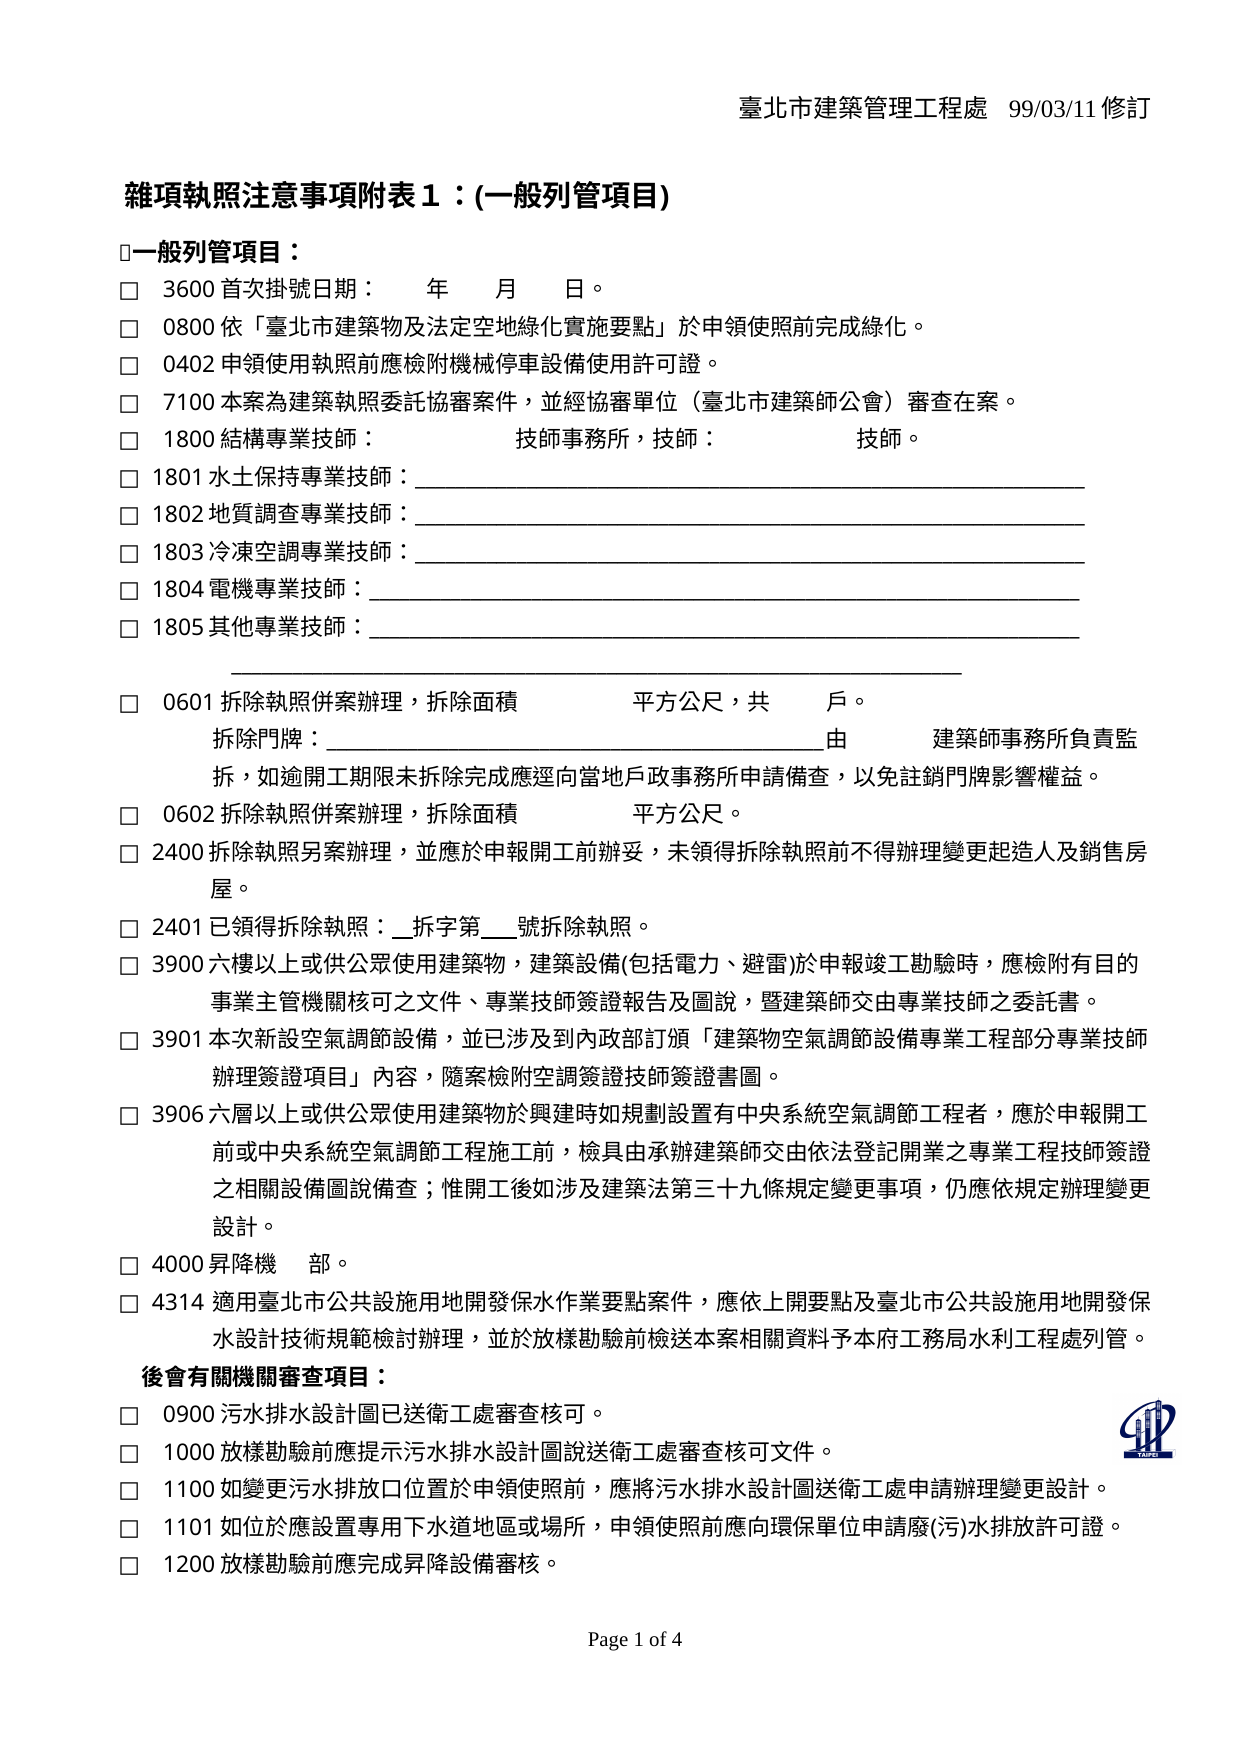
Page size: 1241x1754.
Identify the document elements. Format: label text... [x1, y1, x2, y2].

text □ 1801水土保持專業技師：__________________________________________________________________ [118, 456, 1152, 494]
text □ 4000昇降機 部。 [118, 1244, 1152, 1281]
text 後會有關機關審查項目： [118, 1356, 1152, 1394]
text □ 0900污水排水設計圖已送衛工處審查核可。 [118, 1394, 1112, 1431]
text □ 4314 適用臺北市公共設施用地開發保水作業要點案件，應依上開要點及臺北市公共設施用地開發保水設計技術規範檢討辦理，並於放樣勘驗前檢送本案相關資料予本府工務局水利工程處列管。 [118, 1281, 1152, 1356]
text □ 0402申領使用執照前應檢附機械停車設備使用許可證。 [118, 344, 1152, 381]
text □ 1802地質調查專業技師：__________________________________________________________________ [118, 494, 1152, 531]
text □ 1800結構專業技師： 技師事務所，技師： 技師。 [118, 419, 1152, 456]
text 一般列管項目： [118, 231, 1152, 269]
text □ 0602拆除執照併案辦理，拆除面積 平方公尺。 [118, 794, 1152, 831]
text □ 1000放樣勘驗前應提示污水排水設計圖說送衛工處審查核可文件。 [118, 1431, 1152, 1469]
text □ 3901本次新設空氣調節設備，並已涉及到內政部訂頒「建築物空氣調節設備專業工程部分專業技師辦理簽證項目」內容，隨案檢附空調簽證技師簽證書圖。 [118, 1019, 1152, 1094]
text □ 0601拆除執照併案辦理，拆除面積 平方公尺，共 戶。 [118, 681, 1152, 719]
text □ 1804電機專業技師：______________________________________________________________________ [118, 569, 1152, 606]
text □ 3900六樓以上或供公眾使用建築物，建築設備(包括電力、避雷)於申報竣工勘驗時，應檢附有目的事業主管機關核可之文件、專業技師簽證報告及圖說，暨建築師交由專業技師之委託書。 [118, 944, 1152, 1019]
text □ 3906六層以上或供公眾使用建築物於興建時如規劃設置有中央系統空氣調節工程者，應於申報開工前或中央系統空氣調節工程施工前，檢具由承辦建築師交由依法登記開業之專業工程技師簽證之相關設備圖說備查；惟開工後如涉及建築法第三十九條規定變更事項，仍應依規定辦理變更設計。 [118, 1094, 1152, 1244]
text □ 1200放樣勘驗前應完成昇降設備審核。 [118, 1544, 1152, 1581]
text □ 1805其他專業技師：______________________________________________________________________ [118, 606, 1152, 644]
text □ 0800依「臺北市建築物及法定空地綠化實施要點」於申領使照前完成綠化。 [118, 306, 1152, 344]
text □ 2401已領得拆除執照： 拆字第 號拆除執照。 [118, 906, 1152, 944]
picture [1112, 1393, 1183, 1466]
text □ 1101如位於應設置專用下水道地區或場所，申領使照前應向環保單位申請廢(污)水排放許可證。 [118, 1506, 1152, 1544]
text □ 3600首次掛號日期： 年 月 日。 [118, 269, 1152, 306]
text □ 7100本案為建築執照委託協審案件，並經協審單位（臺北市建築師公會）審查在案。 [118, 381, 1152, 419]
text □ 2400拆除執照另案辦理，並應於申報開工前辦妥，未領得拆除執照前不得辦理變更起造人及銷售房屋。 [118, 831, 1152, 906]
text □ 1803冷凍空調專業技師：__________________________________________________________________ [118, 531, 1152, 569]
text 雜項執照注意事項附表１：(一般列管項目) [81, 156, 1220, 231]
text ________________________________________________________________________ [118, 644, 1152, 681]
text 拆除門牌：_________________________________________________由 建築師事務所負責監拆，如逾開工期限未拆除完成應逕向當地戶政事務所申請備查，以免註銷門牌影響權益。 [212, 719, 1152, 794]
text □ 1100如變更污水排放口位置於申領使照前，應將污水排水設計圖送衛工處申請辦理變更設計。 [118, 1469, 1152, 1506]
